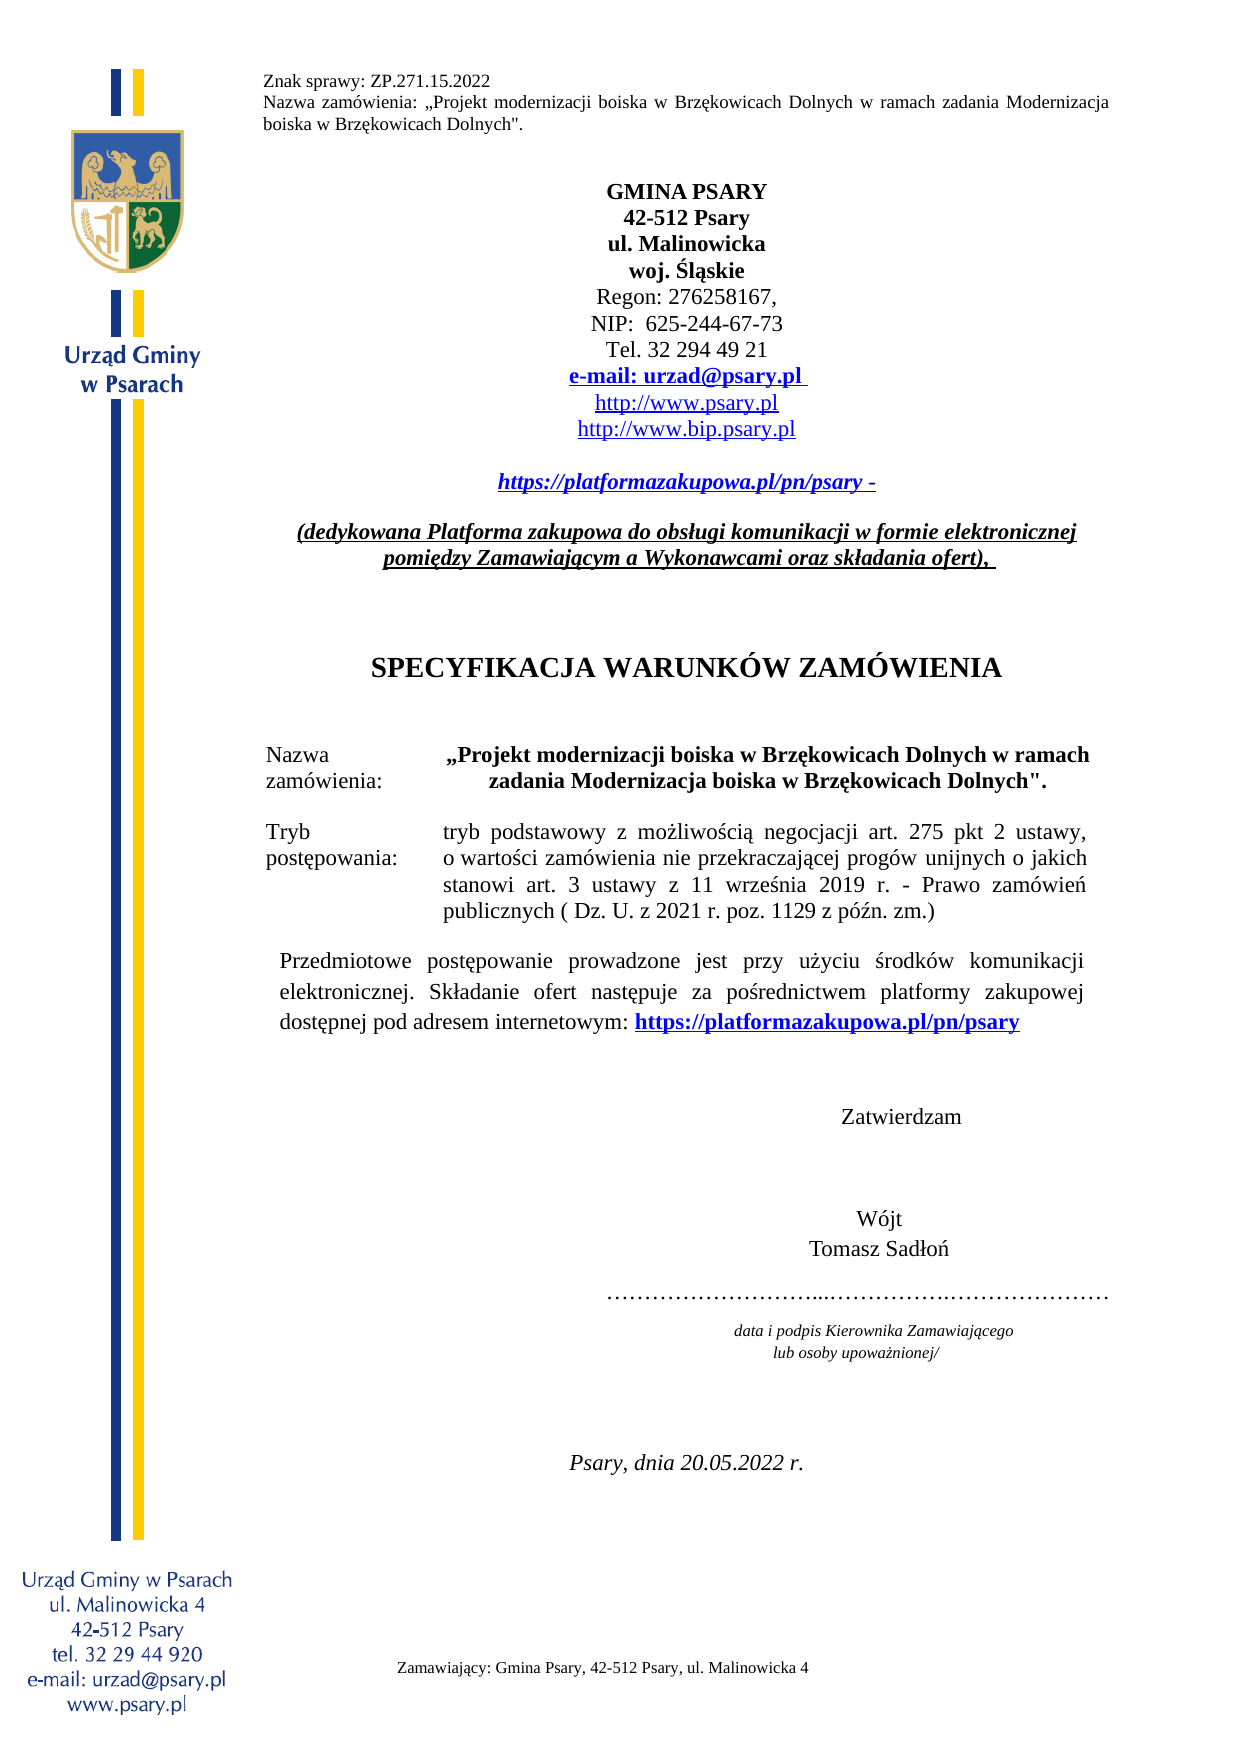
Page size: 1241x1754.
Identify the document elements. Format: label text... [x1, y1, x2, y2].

text http://www.psary.pl [245, 389, 1110, 415]
text woj. Śląskie [245, 257, 1110, 283]
text NIP: 625-244-67-73 [245, 309, 1110, 336]
text ………………………...…………….………………… [245, 1278, 1110, 1304]
table_cell Przedmiotowe postępowanie prowadzone jest przy użyciu środków komunikacji elektronicznej. Składanie ofert następuje za pośrednictwem platformy zakupowej dostępnej pod adresem internetowym: https://platformazakupowa.pl/pn/psary [254, 948, 1110, 1050]
text 42-512 Psary [245, 204, 1110, 231]
text Regon: 276258167, [245, 283, 1110, 309]
text Zatwierdzam [245, 1103, 1110, 1129]
text Psary, dnia 20.05.2022 r. [245, 1449, 1110, 1476]
table_header Nazwa zamówienia: [254, 741, 426, 794]
text https://platformazakupowa.pl/pn/psary - [245, 468, 1110, 494]
text Tel. 32 294 49 21 [245, 336, 1110, 362]
text GMINA PSARY [245, 178, 1110, 204]
text http://www.bip.psary.pl [245, 415, 1110, 441]
text data i podpis Kierownika Zamawiającego lub osoby upoważnionej/ [245, 1321, 1097, 1362]
table_cell Tryb postępowania: [254, 818, 426, 923]
text ul. Malinowicka [245, 231, 1110, 257]
text e-mail: urzad@psary.pl [245, 362, 1107, 389]
table_cell [254, 924, 426, 947]
table_cell [254, 794, 426, 818]
picture [0, 50, 245, 1754]
text Wójt [604, 1205, 1110, 1231]
table_cell tryb podstawowy z możliwością negocjacji art. 275 pkt 2 ustawy, o wartości zamówienia nie przekraczającej progów unijnych o jakich stanowi art. 3 ustawy z 11 września 2019 r. - Prawo zamówień publicznych ( Dz. U. z 2021 r. poz. 1129 z późn. zm.) [426, 818, 1110, 923]
table_header „Projekt modernizacji boiska w Brzękowicach Dolnych w ramach zadania Modernizacja boiska w Brzękowicach Dolnych". [426, 741, 1110, 794]
text SPECYFIKACJA WARUNKÓW ZAMÓWIENIA [245, 650, 1037, 684]
text (dedykowana Platforma zakupowa do obsługi komunikacji w formie elektronicznej pomiędzy Zamawiającym a Wykonawcami oraz składania ofert), [245, 518, 1110, 571]
table_cell [426, 924, 1110, 947]
text Tomasz Sadłoń [604, 1235, 1110, 1261]
table_cell [426, 794, 1110, 818]
